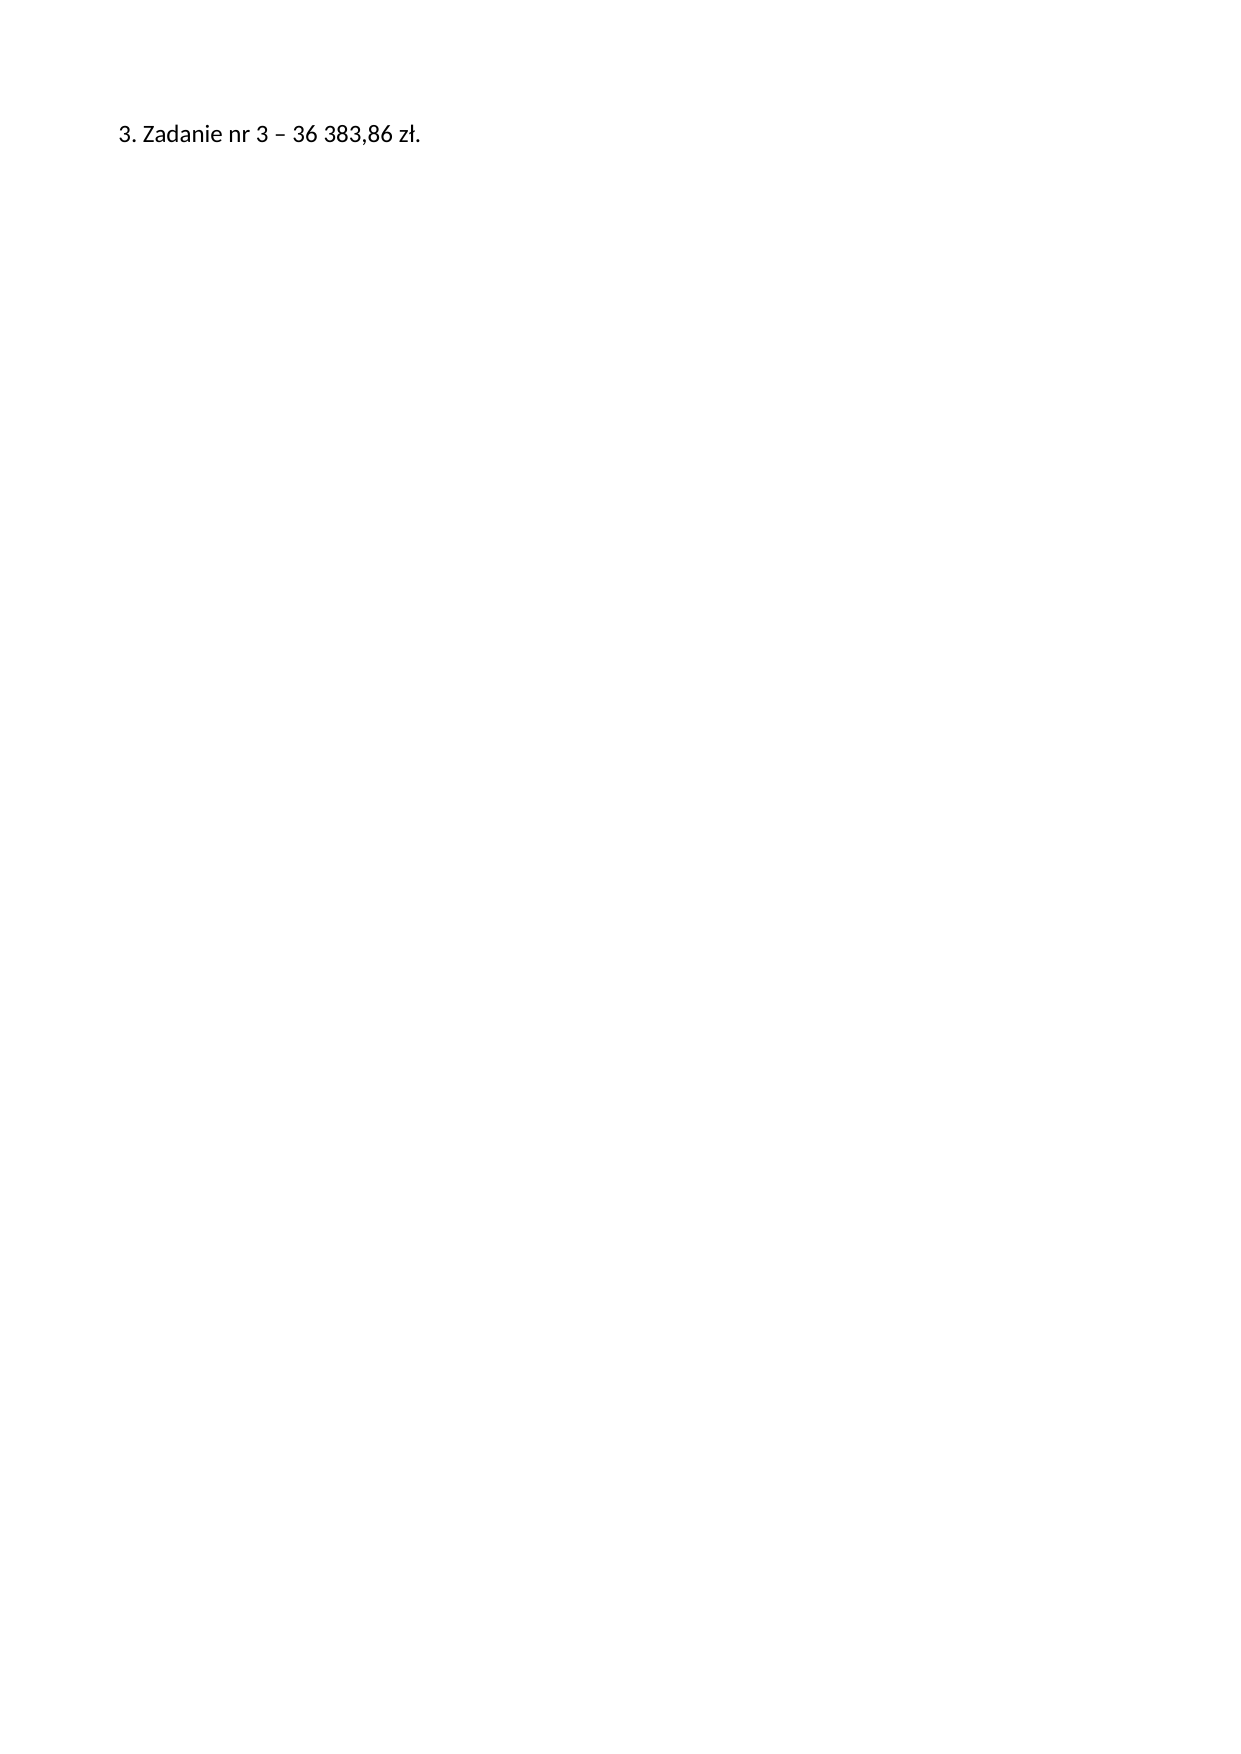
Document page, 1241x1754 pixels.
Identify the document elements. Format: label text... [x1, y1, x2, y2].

list 3. Zadanie nr 3 – 36 383,86 zł. [118, 118, 1122, 149]
